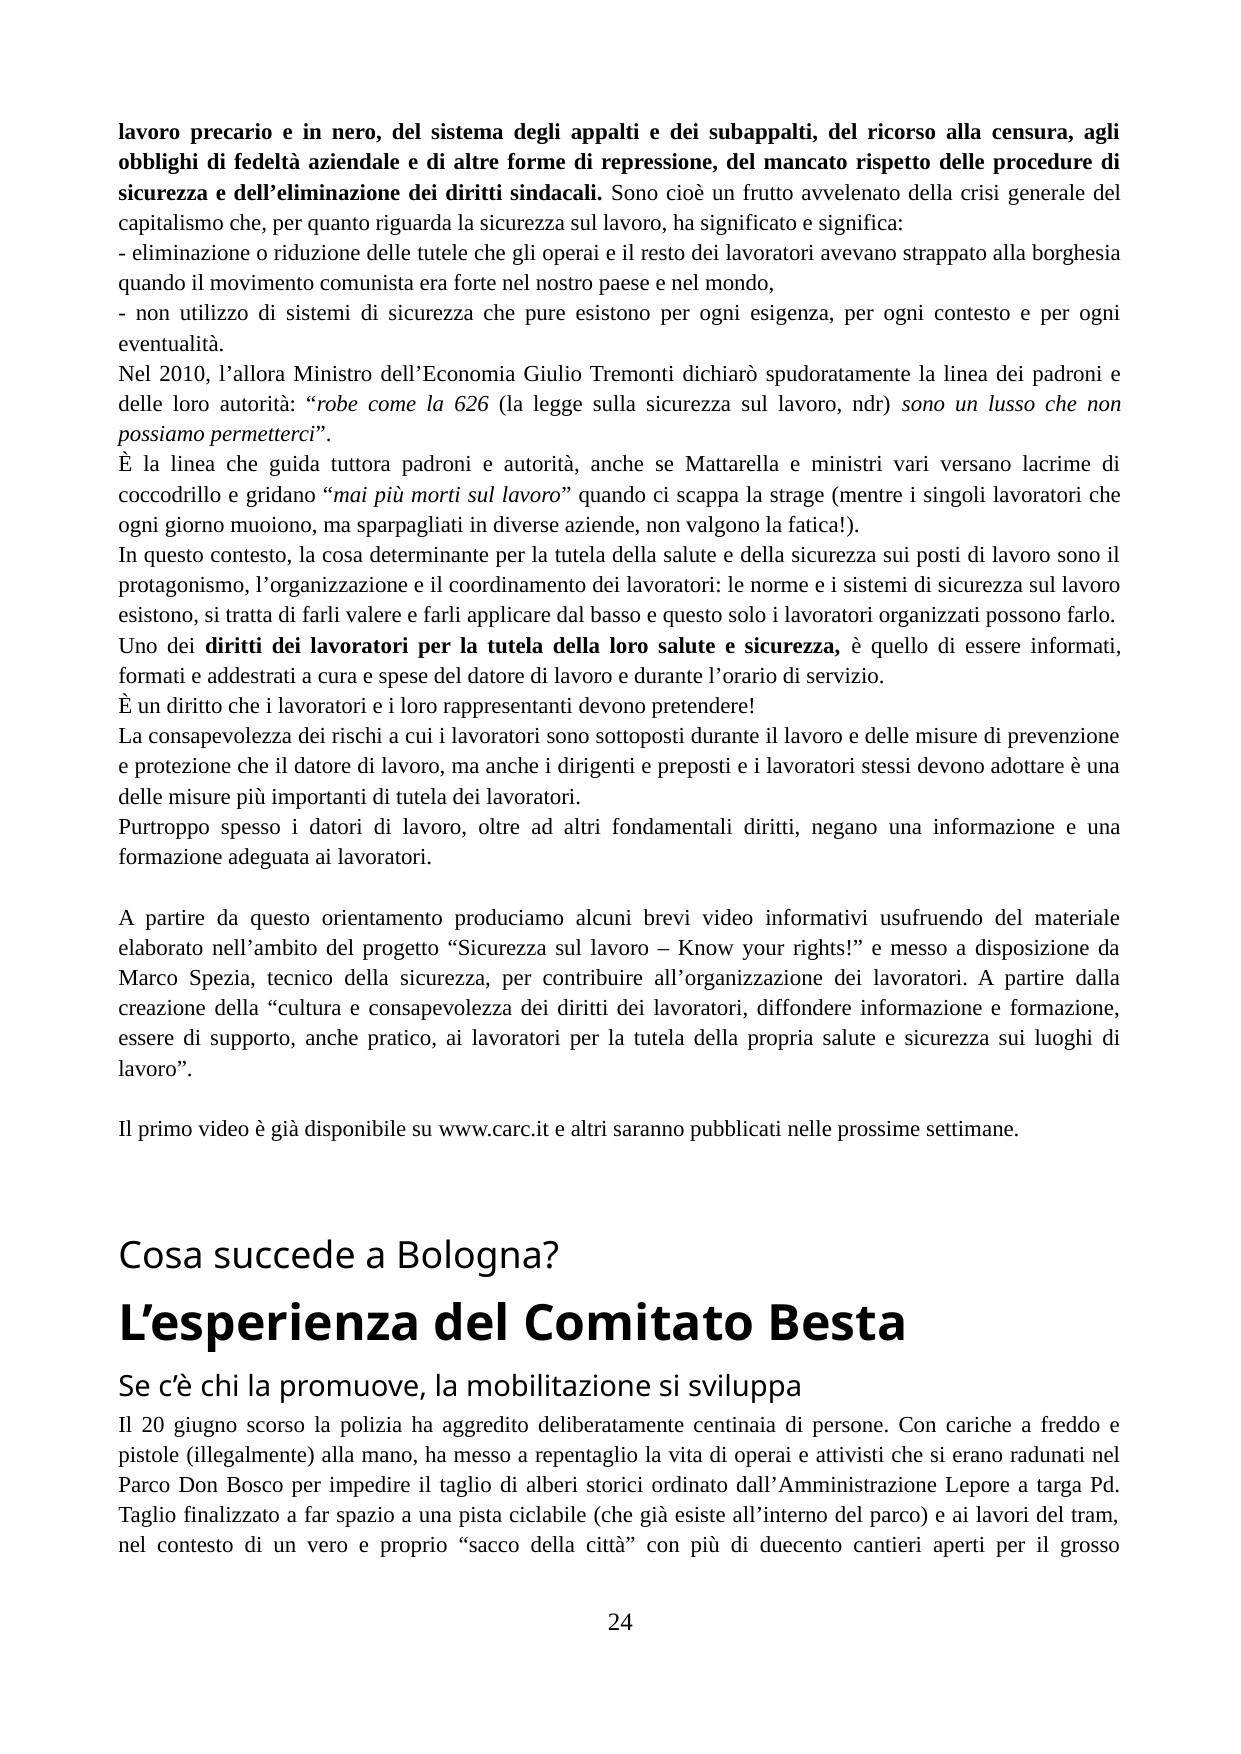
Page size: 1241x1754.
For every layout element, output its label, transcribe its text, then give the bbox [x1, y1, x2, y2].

text Il primo video è già disponibile su www.carc.it e altri saranno pubblicati nelle prossime settimane. [118, 1115, 1122, 1141]
text Purtroppo spesso i datori di lavoro, oltre ad altri fondamentali diritti, negano una informazione e una formazione adeguata ai lavoratori. [118, 813, 1122, 869]
text - non utilizzo di sistemi di sicurezza che pure esistono per ogni esigenza, per ogni contesto e per ogni eventualità. [118, 299, 1122, 356]
text È la linea che guida tuttora padroni e autorità, anche se Mattarella e ministri vari versano lacrime di coccodrillo e gridano “mai più morti sul lavoro” quando ci scappa la strage (mentre i singoli lavoratori che ogni giorno muoiono, ma sparpagliati in diverse aziende, non valgono la fatica!). [118, 450, 1122, 537]
text Cosa succede a Bologna? [118, 1228, 1122, 1279]
text lavoro precario e in nero, del sistema degli appalti e dei subappalti, del ricorso alla censura, agli obblighi di fedeltà aziendale e di altre forme di repressione, del mancato rispetto delle procedure di sicurezza e dell’eliminazione dei diritti sindacali. Sono cioè un frutto avvelenato della crisi generale del capitalismo che, per quanto riguarda la sicurezza sul lavoro, ha significato e significa: [118, 118, 1122, 235]
text In questo contesto, la cosa determinante per la tutela della salute e della sicurezza sui posti di lavoro sono il protagonismo, l’organizzazione e il coordinamento dei lavoratori: le norme e i sistemi di sicurezza sul lavoro esistono, si tratta di farli valere e farli applicare dal basso e questo solo i lavoratori organizzati possono farlo. [118, 541, 1122, 628]
text A partire da questo orientamento produciamo alcuni brevi video informativi usufruendo del materiale elaborato nell’ambito del progetto “Sicurezza sul lavoro – Know your rights!” e messo a disposizione da Marco Spezia, tecnico della sicurezza, per contribuire all’organizzazione dei lavoratori. A partire dalla creazione della “cultura e consapevolezza dei diritti dei lavoratori, diffondere informazione e formazione, essere di supporto, anche pratico, ai lavoratori per la tutela della propria salute e sicurezza sui luoghi di lavoro”. [118, 903, 1122, 1081]
text Il 20 giugno scorso la polizia ha aggredito deliberatamente centinaia di persone. Con cariche a freddo e pistole (illegalmente) alla mano, ha messo a repentaglio la vita di operai e attivisti che si erano radunati nel Parco Don Bosco per impedire il taglio di alberi storici ordinato dall’Amministrazione Lepore a targa Pd. Taglio finalizzato a far spazio a una pista ciclabile (che già esiste all’interno del parco) e ai lavori del tram, nel contesto di un vero e proprio “sacco della città” con più di duecento cantieri aperti per il grosso [118, 1411, 1122, 1558]
text Nel 2010, l’allora Ministro dell’Economia Giulio Tremonti dichiarò spudoratamente la linea dei padroni e delle loro autorità: “robe come la 626 (la legge sulla sicurezza sul lavoro, ndr) sono un lusso che non possiamo permetterci”. [118, 360, 1122, 447]
text La consapevolezza dei rischi a cui i lavoratori sono sottoposti durante il lavoro e delle misure di prevenzione e protezione che il datore di lavoro, ma anche i dirigenti e preposti e i lavoratori stessi devono adottare è una delle misure più importanti di tutela dei lavoratori. [118, 722, 1122, 809]
text - eliminazione o riduzione delle tutele che gli operai e il resto dei lavoratori avevano strappato alla borghesia quando il movimento comunista era forte nel nostro paese e nel mondo, [118, 239, 1122, 296]
text Uno dei diritti dei lavoratori per la tutela della loro salute e sicurezza, è quello di essere informati, formati e addestrati a cura e spese del datore di lavoro e durante l’orario di servizio. [118, 632, 1122, 688]
text Se c’è chi la promuove, la mobilitazione si sviluppa [118, 1365, 1122, 1405]
text L’esperienza del Comitato Besta [118, 1287, 1122, 1355]
text È un diritto che i lavoratori e i loro rappresentanti devono pretendere! [118, 692, 1122, 718]
